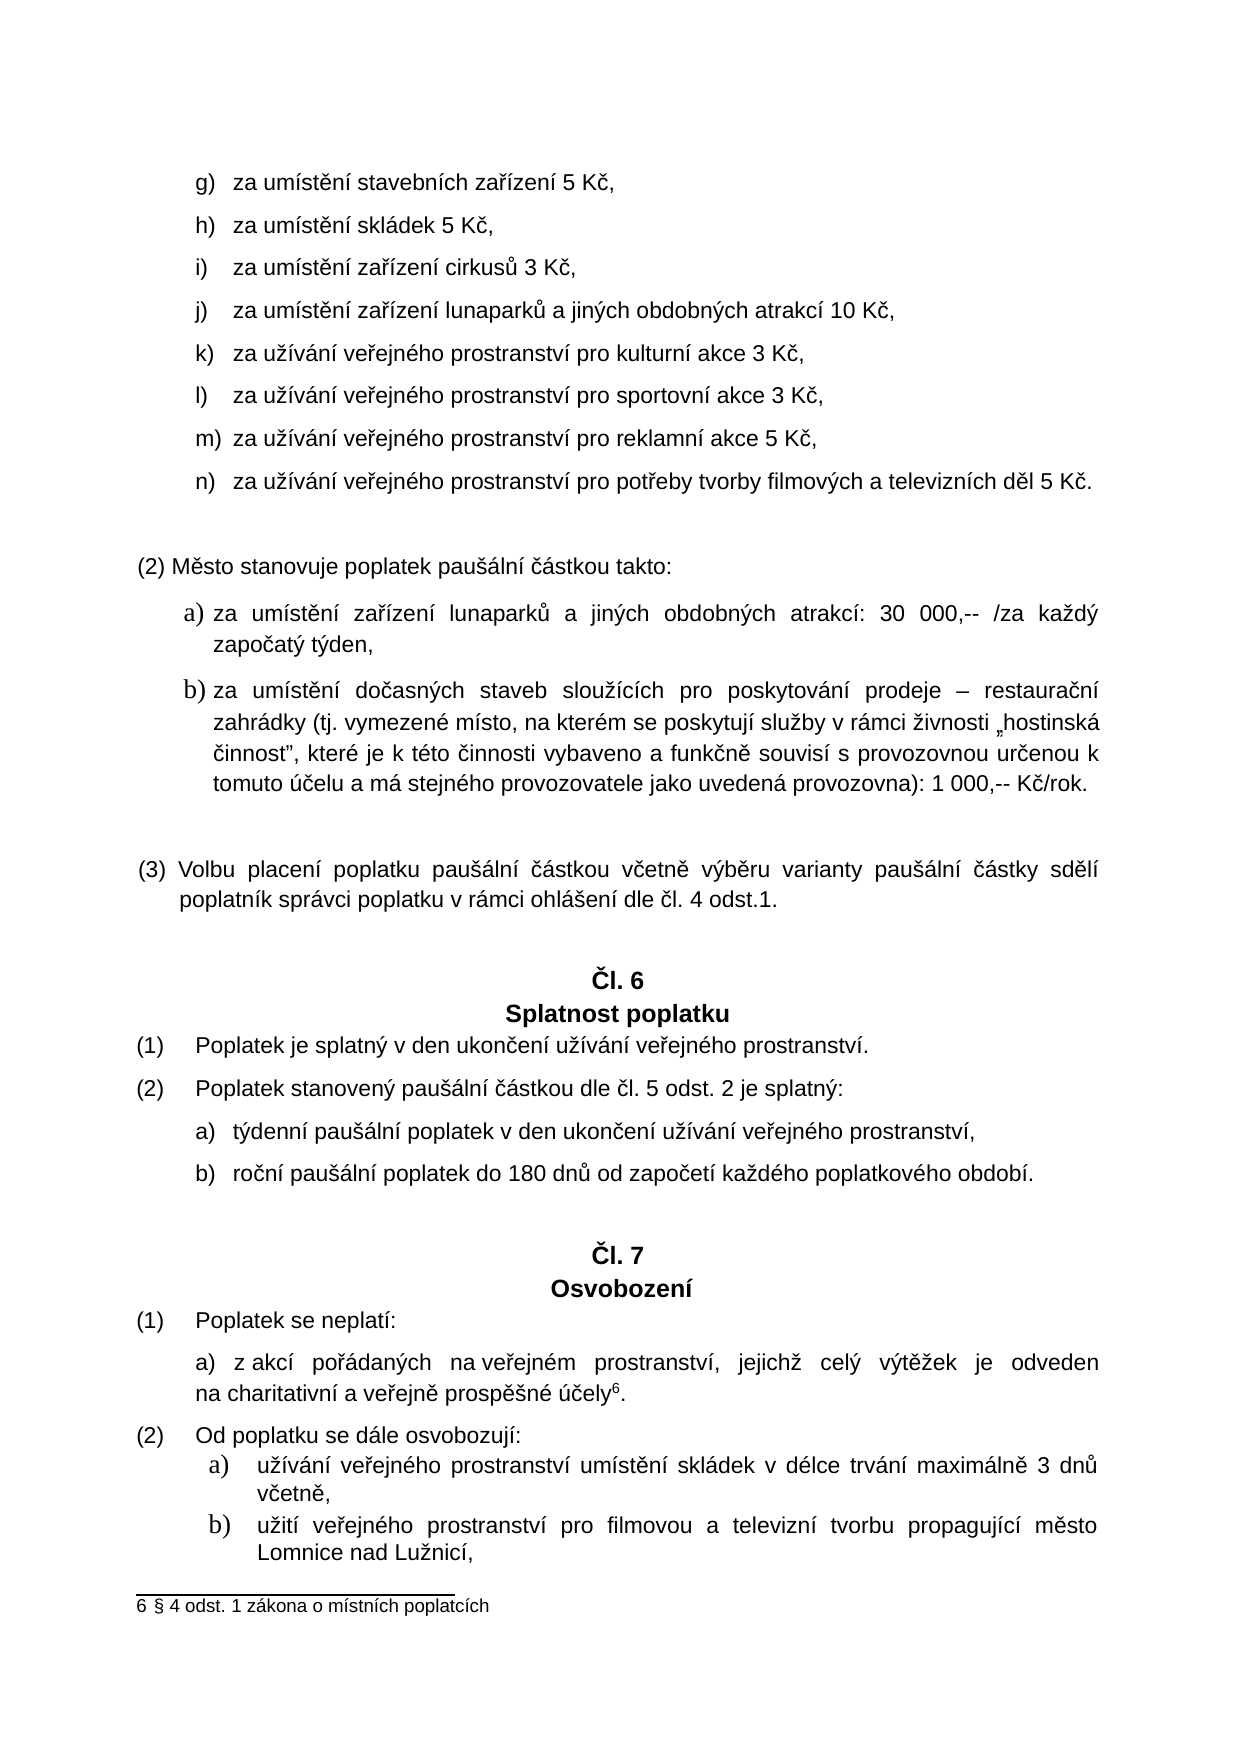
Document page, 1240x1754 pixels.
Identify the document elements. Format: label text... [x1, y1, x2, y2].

list za umístění dočasných staveb sloužících pro poskytování prodeje – restaurační zahrádky (tj. vymezené místo, na kterém se poskytují služby v rámci živnosti hostinská činnost”, které je k této činnosti vybaveno a funkčně souvisí s provozovnou určenou k tomuto účelu a má stejného provozovatele jako uvedená provozovna): 1 000,-- Kč/rok. [183, 674, 1099, 797]
list za užívání veřejného prostranství pro potřeby tvorby filmových a televizních děl 5 Kč. [195, 468, 1099, 494]
subtitle Čl. 6 Splatnost poplatku [136, 966, 1099, 1028]
list Od poplatku se dále osvobozují: [136, 1422, 1099, 1449]
list za umístění zařízení cirkusů 3 Kč, [195, 254, 1099, 281]
list týdenní paušální poplatek v den ukončení užívání veřejného prostranství, [195, 1118, 1099, 1144]
text § 4 odst. 1 zákona o místních poplatcích [136, 1595, 1099, 1616]
list za užívání veřejného prostranství pro reklamní akce 5 Kč, [195, 425, 1099, 451]
list za užívání veřejného prostranství pro sportovní akce 3 Kč, [195, 382, 1099, 409]
list za umístění zařízení lunaparků a jiných obdobných atrakcí 10 Kč, [195, 297, 1099, 323]
list za umístění stavebních zařízení 5 Kč, [195, 169, 1099, 195]
list Poplatek je splatný v den ukončení užívání veřejného prostranství. [136, 1032, 1099, 1059]
list užití veřejného prostranství pro filmovou a televizní tvorbu propagující město Lomnice nad Lužnicí, [208, 1508, 1098, 1566]
list Poplatek stanovený paušální částkou dle čl. 5 odst. 2 je splatný: [136, 1075, 1099, 1101]
text a) z akcí pořádaných na veřejném prostranství, jejichž celý výtěžek je odveden na charitativní a veřejně prospěšné účely6. [195, 1349, 1099, 1406]
text (2) Město stanovuje poplatek paušální částkou takto: [137, 553, 1098, 579]
subtitle Čl. 7 Osvobození [136, 1241, 1099, 1302]
list za umístění zařízení lunaparků a jiných obdobných atrakcí: 30 000,-- /za každý započatý týden, [183, 596, 1099, 657]
text (3) Volbu placení poplatku paušální částkou včetně výběru varianty paušální částky sdělí poplatník správci poplatku v rámci ohlášení dle čl. 4 odst.1. [138, 856, 1099, 912]
list užívání veřejného prostranství umístění skládek v délce trvání maximálně 3 dnů včetně, [208, 1449, 1098, 1506]
list Poplatek se neplatí: [136, 1307, 1099, 1333]
list roční paušální poplatek do 180 dnů od započetí každého poplatkového období. [195, 1160, 1099, 1187]
list za užívání veřejného prostranství pro kulturní akce 3 Kč, [195, 340, 1099, 366]
list za umístění skládek 5 Kč, [195, 212, 1099, 238]
